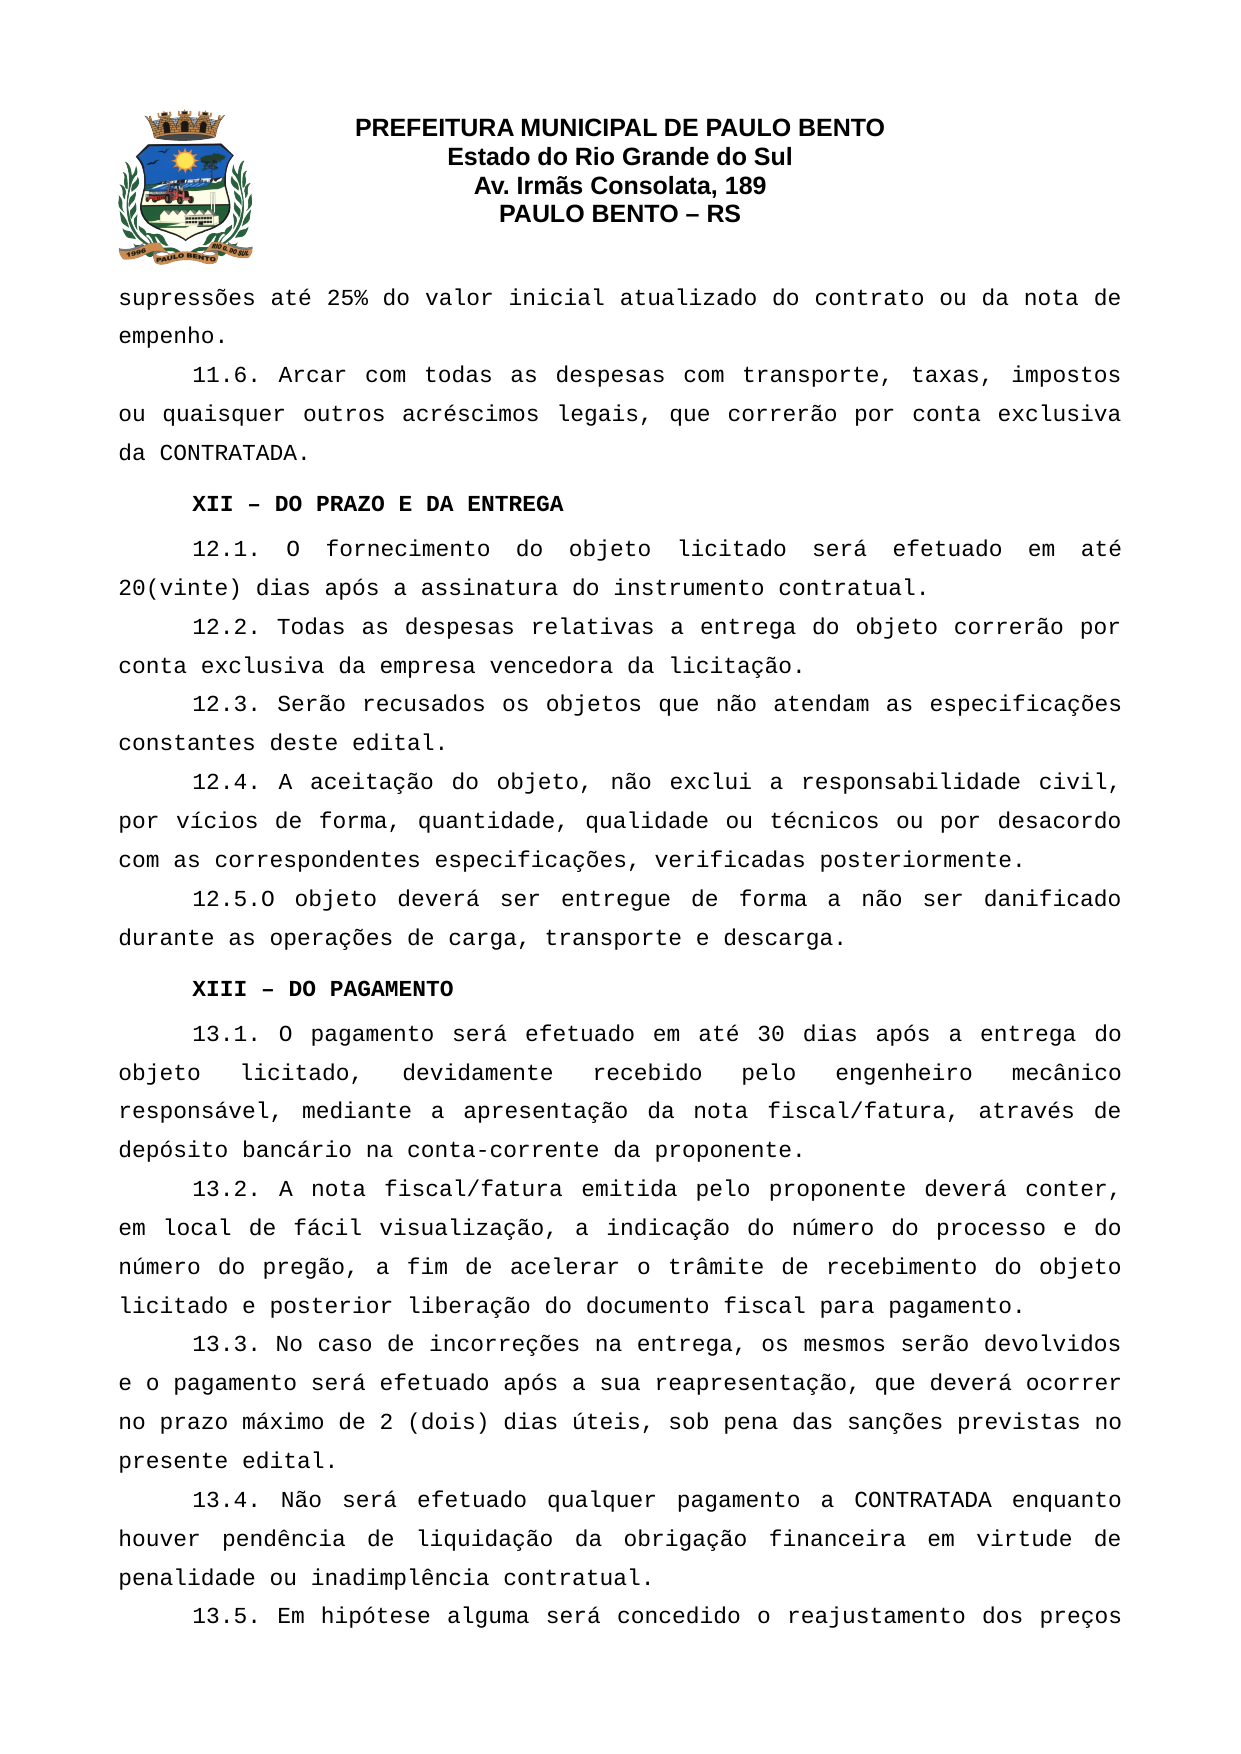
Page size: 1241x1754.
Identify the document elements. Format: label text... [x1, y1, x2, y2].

text 11.6. Arcar com todas as despesas com transporte, taxas, impostos ou quaisquer outros acréscimos legais, que correrão por conta exclusiva da CONTRATADA. [118, 364, 1122, 467]
text 13.4. Não será efetuado qualquer pagamento a CONTRATADA enquanto houver pendência de liquidação da obrigação financeira em virtude de penalidade ou inadimplência contratual. [118, 1488, 1122, 1592]
text 13.5. Em hipótese alguma será concedido o reajustamento dos preços [118, 1605, 1122, 1631]
text 13.3. No caso de incorreções na entrega, os mesmos serão devolvidos e o pagamento será efetuado após a sua reapresentação, que deverá ocorrer no prazo máximo de 2 (dois) dias úteis, sob pena das sanções previstas no presente edital. [118, 1333, 1122, 1475]
text 13.1. O pagamento será efetuado em até 30 dias após a entrega do objeto licitado, devidamente recebido pelo engenheiro mecânico responsável, mediante a apresentação da nota fiscal/fatura, através de depósito bancário na conta-corrente da proponente. [118, 1022, 1122, 1164]
text XII – DO PRAZO E DA ENTREGA [118, 493, 1122, 518]
text 13.2. A nota fiscal/fatura emitida pelo proponente deverá conter, em local de fácil visualização, a indicação do número do processo e do número do pregão, a fim de acelerar o trâmite de recebimento do objeto licitado e posterior liberação do documento fiscal para pagamento. [118, 1177, 1122, 1320]
text 12.4. A aceitação do objeto, não exclui a responsabilidade civil, por vícios de forma, quantidade, qualidade ou técnicos ou por desacordo com as correspondentes especificações, verificadas posteriormente. [118, 771, 1122, 874]
text XIII – DO PAGAMENTO [118, 977, 1122, 1003]
text supressões até 25% do valor inicial atualizado do contrato ou da nota de empenho. [118, 286, 1122, 351]
text 12.2. Todas as despesas relativas a entrega do objeto correrão por conta exclusiva da empresa vencedora da licitação. [118, 615, 1122, 680]
text 12.3. Serão recusados os objetos que não atendam as especificações constantes deste edital. [118, 693, 1122, 758]
text 12.1. O fornecimento do objeto licitado será efetuado em até 20(vinte) dias após a assinatura do instrumento contratual. [118, 537, 1122, 602]
text 12.5.O objeto deverá ser entregue de forma a não ser danificado durante as operações de carga, transporte e descarga. [118, 887, 1122, 952]
